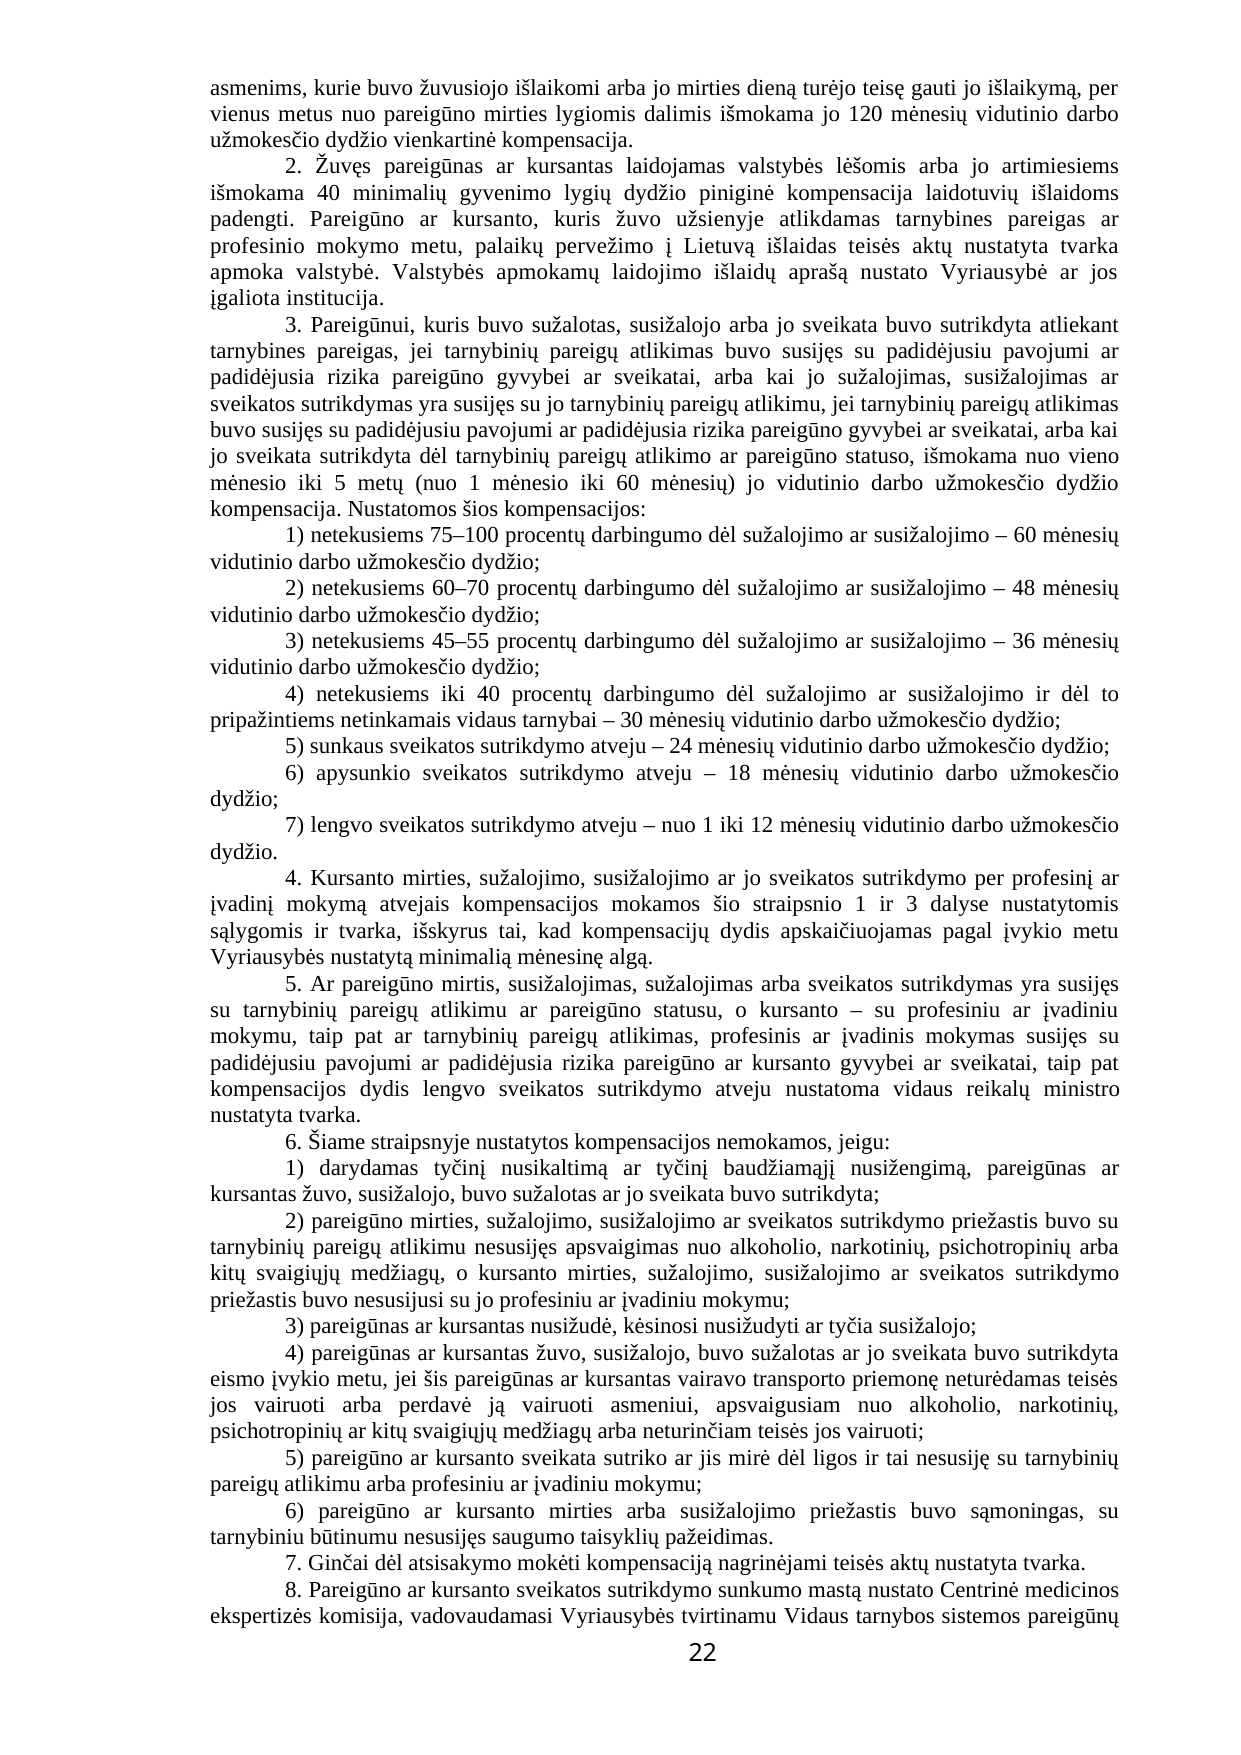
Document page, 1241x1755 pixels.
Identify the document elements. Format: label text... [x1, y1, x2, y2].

text 7. Ginčai dėl atsisakymo mokėti kompensaciją nagrinėjami teisės aktų nustatyta tvarka. [210, 1549, 1120, 1576]
text asmenims, kurie buvo žuvusiojo išlaikomi arba jo mirties dieną turėjo teisę gauti jo išlaikymą, per vienus metus nuo pareigūno mirties lygiomis dalimis išmokama jo 120 mėnesių vidutinio darbo užmokesčio dydžio vienkartinė kompensacija. [210, 73, 1120, 153]
text 4) pareigūnas ar kursantas žuvo, susižalojo, buvo sužalotas ar jo sveikata buvo sutrikdyta eismo įvykio metu, jei šis pareigūnas ar kursantas vairavo transporto priemonę neturėdamas teisės jos vairuoti arba perdavė ją vairuoti asmeniui, apsvaigusiam nuo alkoholio, narkotinių, psichotropinių ar kitų svaigiųjų medžiagų arba neturinčiam teisės jos vairuoti; [210, 1338, 1120, 1444]
text 6. Šiame straipsnyje nustatytos kompensacijos nemokamos, jeigu: [210, 1128, 1120, 1154]
text 5) sunkaus sveikatos sutrikdymo atveju – 24 mėnesių vidutinio darbo užmokesčio dydžio; [210, 732, 1120, 759]
text 2) pareigūno mirties, sužalojimo, susižalojimo ar sveikatos sutrikdymo priežastis buvo su tarnybinių pareigų atlikimu nesusijęs apsvaigimas nuo alkoholio, narkotinių, psichotropinių arba kitų svaigiųjų medžiagų, o kursanto mirties, sužalojimo, susižalojimo ar sveikatos sutrikdymo priežastis buvo nesusijusi su jo profesiniu ar įvadiniu mokymu; [210, 1207, 1120, 1312]
text 5) pareigūno ar kursanto sveikata sutriko ar jis mirė dėl ligos ir tai nesusiję su tarnybinių pareigų atlikimu arba profesiniu ar įvadiniu mokymu; [210, 1444, 1120, 1497]
text 2. Žuvęs pareigūnas ar kursantas laidojamas valstybės lėšomis arba jo artimiesiems išmokama 40 minimalių gyvenimo lygių dydžio piniginė kompensacija laidotuvių išlaidoms padengti. Pareigūno ar kursanto, kuris žuvo užsienyje atlikdamas tarnybines pareigas ar profesinio mokymo metu, palaikų pervežimo į Lietuvą išlaidas teisės aktų nustatyta tvarka apmoka valstybė. Valstybės apmokamų laidojimo išlaidų aprašą nustato Vyriausybė ar jos įgaliota institucija. [210, 153, 1120, 311]
text 1) netekusiems 75–100 procentų darbingumo dėl sužalojimo ar susižalojimo – 60 mėnesių vidutinio darbo užmokesčio dydžio; [210, 522, 1120, 574]
text 2) netekusiems 60–70 procentų darbingumo dėl sužalojimo ar susižalojimo – 48 mėnesių vidutinio darbo užmokesčio dydžio; [210, 574, 1120, 627]
text 7) lengvo sveikatos sutrikdymo atveju – nuo 1 iki 12 mėnesių vidutinio darbo užmokesčio dydžio. [210, 811, 1120, 864]
text 1) darydamas tyčinį nusikaltimą ar tyčinį baudžiamąjį nusižengimą, pareigūnas ar kursantas žuvo, susižalojo, buvo sužalotas ar jo sveikata buvo sutrikdyta; [210, 1154, 1120, 1207]
text 5. Ar pareigūno mirtis, susižalojimas, sužalojimas arba sveikatos sutrikdymas yra susijęs su tarnybinių pareigų atlikimu ar pareigūno statusu, o kursanto – su profesiniu ar įvadiniu mokymu, taip pat ar tarnybinių pareigų atlikimas, profesinis ar įvadinis mokymas susijęs su padidėjusiu pavojumi ar padidėjusia rizika pareigūno ar kursanto gyvybei ar sveikatai, taip pat kompensacijos dydis lengvo sveikatos sutrikdymo atveju nustatoma vidaus reikalų ministro nustatyta tvarka. [210, 969, 1120, 1128]
text 6) pareigūno ar kursanto mirties arba susižalojimo priežastis buvo sąmoningas, su tarnybiniu būtinumu nesusijęs saugumo taisyklių pažeidimas. [210, 1497, 1120, 1549]
text 3) netekusiems 45–55 procentų darbingumo dėl sužalojimo ar susižalojimo – 36 mėnesių vidutinio darbo užmokesčio dydžio; [210, 627, 1120, 680]
text 3) pareigūnas ar kursantas nusižudė, kėsinosi nusižudyti ar tyčia susižalojo; [210, 1312, 1120, 1338]
text 3. Pareigūnui, kuris buvo sužalotas, susižalojo arba jo sveikata buvo sutrikdyta atliekant tarnybines pareigas, jei tarnybinių pareigų atlikimas buvo susijęs su padidėjusiu pavojumi ar padidėjusia rizika pareigūno gyvybei ar sveikatai, arba kai jo sužalojimas, susižalojimas ar sveikatos sutrikdymas yra susijęs su jo tarnybinių pareigų atlikimu, jei tarnybinių pareigų atlikimas buvo susijęs su padidėjusiu pavojumi ar padidėjusia rizika pareigūno gyvybei ar sveikatai, arba kai jo sveikata sutrikdyta dėl tarnybinių pareigų atlikimo ar pareigūno statuso, išmokama nuo vieno mėnesio iki 5 metų (nuo 1 mėnesio iki 60 mėnesių) jo vidutinio darbo užmokesčio dydžio kompensacija. Nustatomos šios kompensacijos: [210, 311, 1120, 522]
text 4) netekusiems iki 40 procentų darbingumo dėl sužalojimo ar susižalojimo ir dėl to pripažintiems netinkamais vidaus tarnybai – 30 mėnesių vidutinio darbo užmokesčio dydžio; [210, 680, 1120, 732]
text 8. Pareigūno ar kursanto sveikatos sutrikdymo sunkumo mastą nustato Centrinė medicinos ekspertizės komisija, vadovaudamasi Vyriausybės tvirtinamu Vidaus tarnybos sistemos pareigūnų [210, 1576, 1120, 1628]
text 6) apysunkio sveikatos sutrikdymo atveju – 18 mėnesių vidutinio darbo užmokesčio dydžio; [210, 759, 1120, 811]
text 4. Kursanto mirties, sužalojimo, susižalojimo ar jo sveikatos sutrikdymo per profesinį ar įvadinį mokymą atvejais kompensacijos mokamos šio straipsnio 1 ir 3 dalyse nustatytomis sąlygomis ir tvarka, išskyrus tai, kad kompensacijų dydis apskaičiuojamas pagal įvykio metu Vyriausybės nustatytą minimalią mėnesinę algą. [210, 864, 1120, 969]
